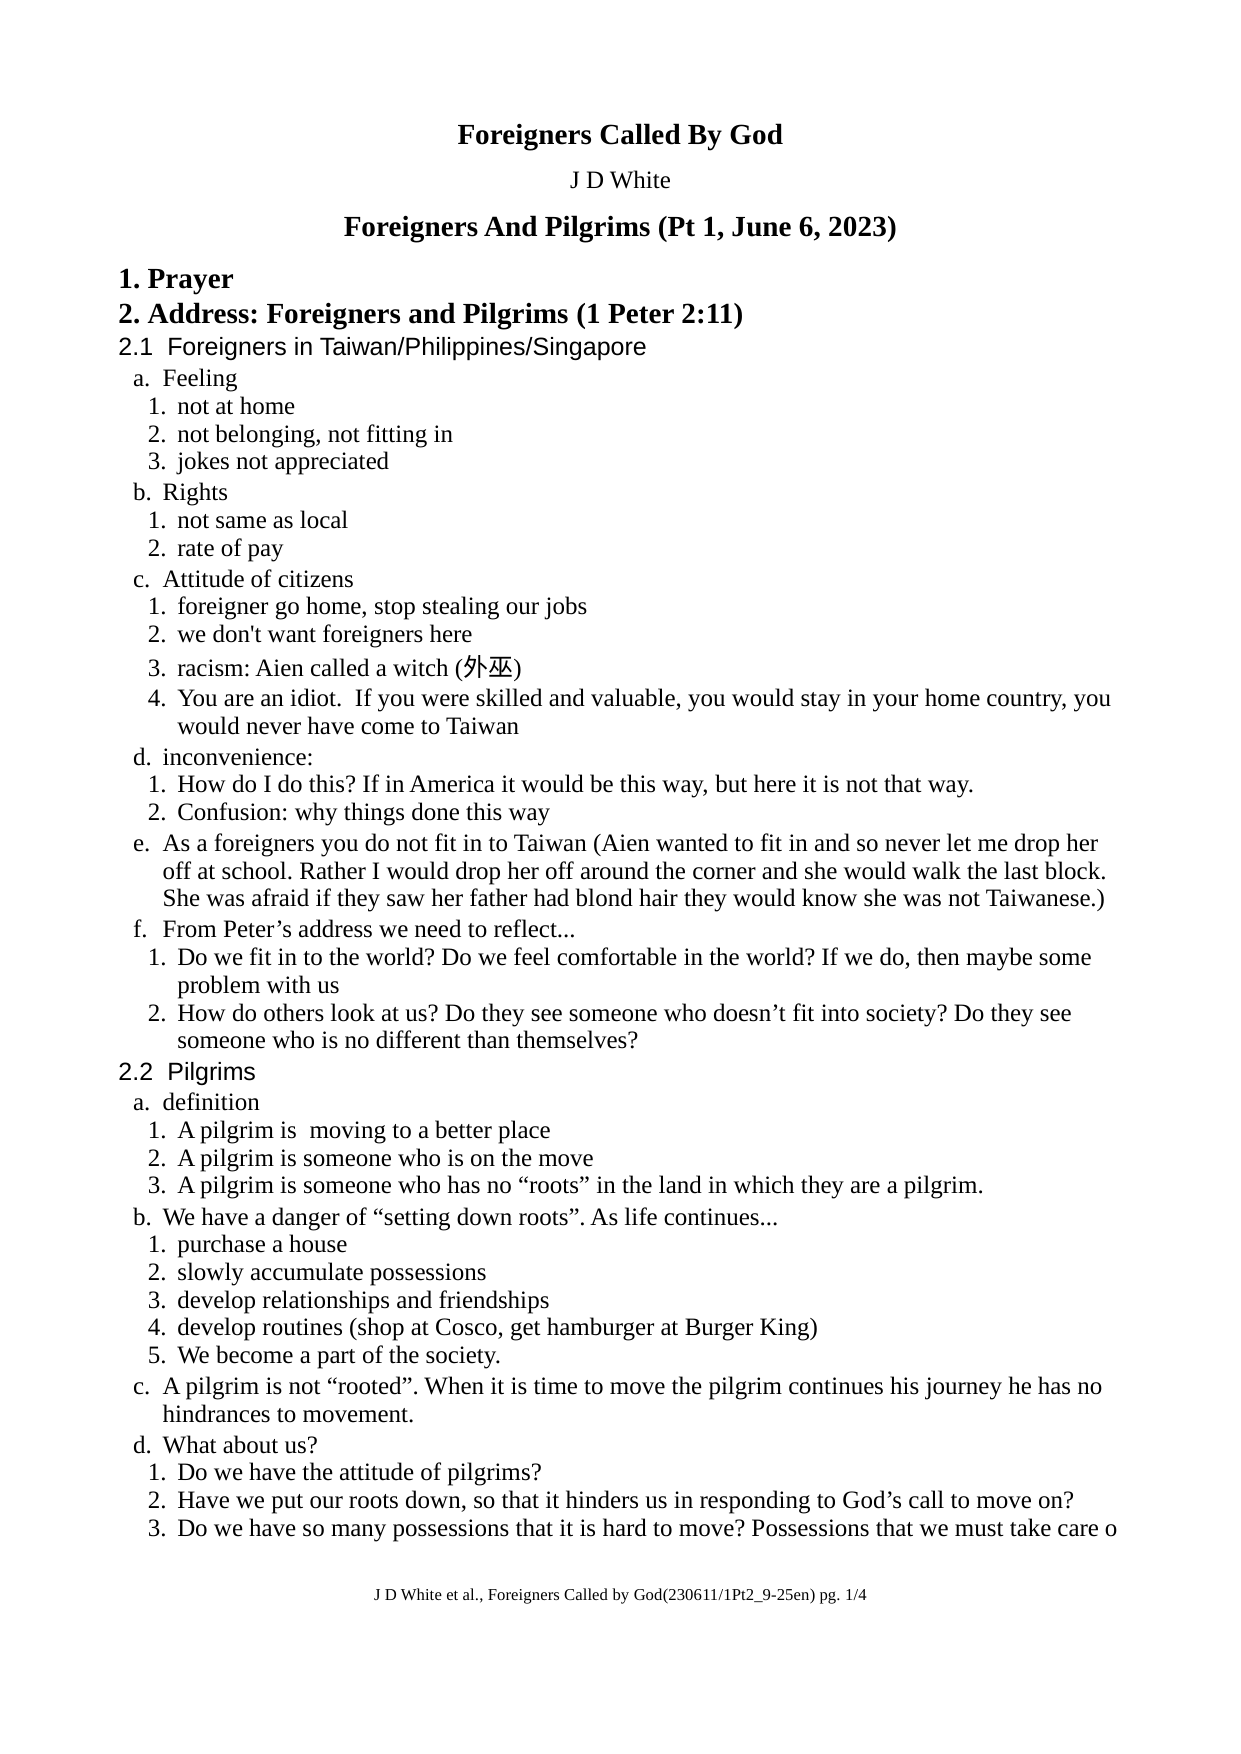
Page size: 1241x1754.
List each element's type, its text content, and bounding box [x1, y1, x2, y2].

subtitle foreigner go home, stop stealing our jobs [148, 592, 1122, 620]
subtitle A pilgrim is someone who has no “roots” in the land in which they are a pilgrim. [148, 1172, 1122, 1199]
subtitle Feeling [133, 364, 1122, 392]
subtitle How do others look at us? Do they see someone who doesn’t fit into society? Do they see someone who is no different than themselves? [148, 999, 1122, 1054]
subtitle Have we put our roots down, so that it hinders us in responding to God’s call to move on? [148, 1486, 1122, 1514]
subtitle Do we have the attitude of pilgrims? [148, 1458, 1122, 1486]
subtitle we don't want foreigners here [148, 620, 1122, 648]
title Foreigners and Pilgrims (Pt 1, June 6, 2023) [118, 210, 1122, 243]
title Foreigners Called by God [118, 118, 1122, 150]
subtitle Confusion: why things done this way [148, 798, 1122, 826]
text J D White [118, 167, 1122, 194]
subtitle A pilgrim is moving to a better place [148, 1116, 1122, 1144]
subtitle racism: Aien called a witch (外巫) [148, 648, 1122, 684]
subtitle As a foreigners you do not fit in to Taiwan (Aien wanted to fit in and so never let me drop her off at school. Rather I would drop her off around the corner and she would walk the last block. She was afraid if they saw her father had blond hair they would know she was not Taiwanese.) [133, 829, 1122, 912]
subtitle From Peter’s address we need to reflect... [133, 916, 1122, 943]
subtitle A pilgrim is someone who is on the move [148, 1144, 1122, 1172]
subtitle Address: Foreigners and Pilgrims (1 Peter 2:11) [118, 298, 1122, 330]
subtitle not at home [148, 392, 1122, 420]
subtitle slowly accumulate possessions [148, 1258, 1122, 1286]
subtitle rate of pay [148, 534, 1122, 562]
subtitle A pilgrim is not “rooted”. When it is time to move the pilgrim continues his journey he has no hindrances to movement. [133, 1372, 1122, 1427]
subtitle develop routines (shop at Cosco, get hamburger at Burger King) [148, 1313, 1122, 1341]
subtitle Pilgrims [118, 1057, 1122, 1085]
subtitle What about us? [133, 1431, 1122, 1458]
subtitle Do we have so many possessions that it is hard to move? Possessions that we must take care o [148, 1514, 1122, 1542]
subtitle purchase a house [148, 1230, 1122, 1258]
subtitle jokes not appreciated [148, 447, 1122, 475]
subtitle not belonging, not fitting in [148, 420, 1122, 447]
subtitle How do I do this? If in America it would be this way, but here it is not that way. [148, 771, 1122, 798]
subtitle Rights [133, 478, 1122, 506]
subtitle You are an idiot. If you were skilled and valuable, you would stay in your home country, you would never have come to Taiwan [148, 684, 1122, 739]
subtitle develop relationships and friendships [148, 1286, 1122, 1313]
subtitle Foreigners in Taiwan/Philippines/Singapore [118, 333, 1122, 361]
subtitle inconvenience: [133, 743, 1122, 771]
subtitle Do we fit in to the world? Do we feel comfortable in the world? If we do, then maybe some problem with us [148, 943, 1122, 999]
subtitle We become a part of the society. [148, 1341, 1122, 1369]
subtitle Prayer [118, 262, 1122, 294]
subtitle not same as local [148, 506, 1122, 534]
subtitle Attitude of citizens [133, 565, 1122, 592]
subtitle We have a danger of “setting down roots”. As life continues... [133, 1203, 1122, 1230]
subtitle definition [133, 1088, 1122, 1116]
